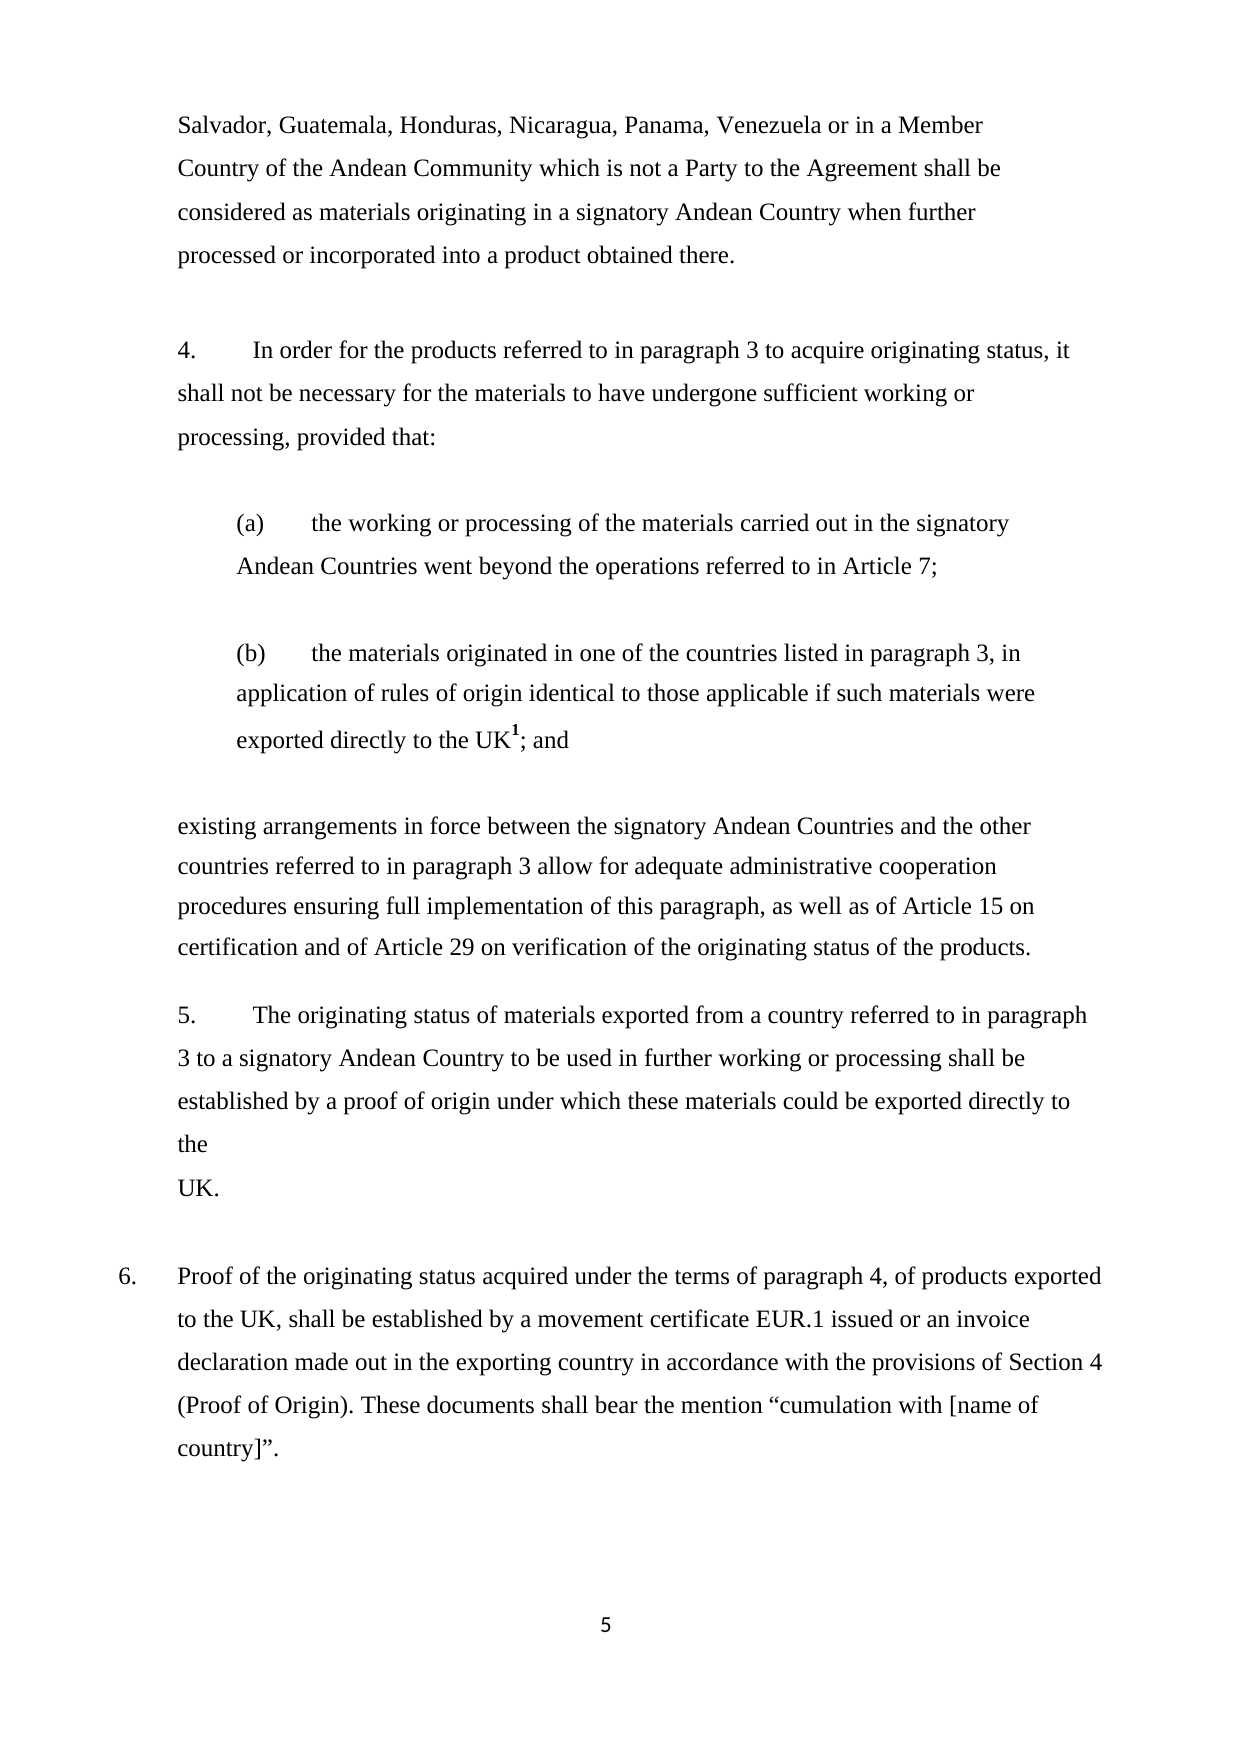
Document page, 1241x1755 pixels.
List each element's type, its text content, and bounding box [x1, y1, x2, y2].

text UK. [177, 1173, 1105, 1202]
text existing arrangements in force between the signatory Andean Countries and the other countries referred to in paragraph 3 allow for adequate administrative cooperation procedures ensuring full implementation of this paragraph, as well as of Article 15 on certification and of Article 29 on verification of the originating status of the products. [177, 811, 1089, 960]
list The originating status of materials exported from a country referred to in paragraph 3 to a signatory Andean Country to be used in further working or processing shall be established by a proof of origin under which these materials could be exported directly to the [177, 1000, 1091, 1158]
list the materials originated in one of the countries listed in paragraph 3, in application of rules of origin identical to those applicable if such materials were exported directly to the UK1; and [236, 638, 1063, 754]
list Proof of the originating status acquired under the terms of paragraph 4, of products exported to the UK, shall be established by a movement certificate EUR.1 issued or an invoice declaration made out in the exporting country in accordance with the provisions of Section 4 (Proof of Origin). These documents shall bear the mention “cumulation with [name of country]”. [118, 1261, 1105, 1462]
list In order for the products referred to in paragraph 3 to acquire originating status, it shall not be necessary for the materials to have undergone sufficient working or processing, provided that: [177, 335, 1089, 450]
list Salvador, Guatemala, Honduras, Nicaragua, Panama, Venezuela or in a Member Country of the Andean Community which is not a Party to the Agreement shall be considered as materials originating in a signatory Andean Country when further processed or incorporated into a product obtained there. [177, 110, 1065, 268]
list the working or processing of the materials carried out in the signatory Andean Countries went beyond the operations referred to in Article 7; [236, 508, 1092, 580]
